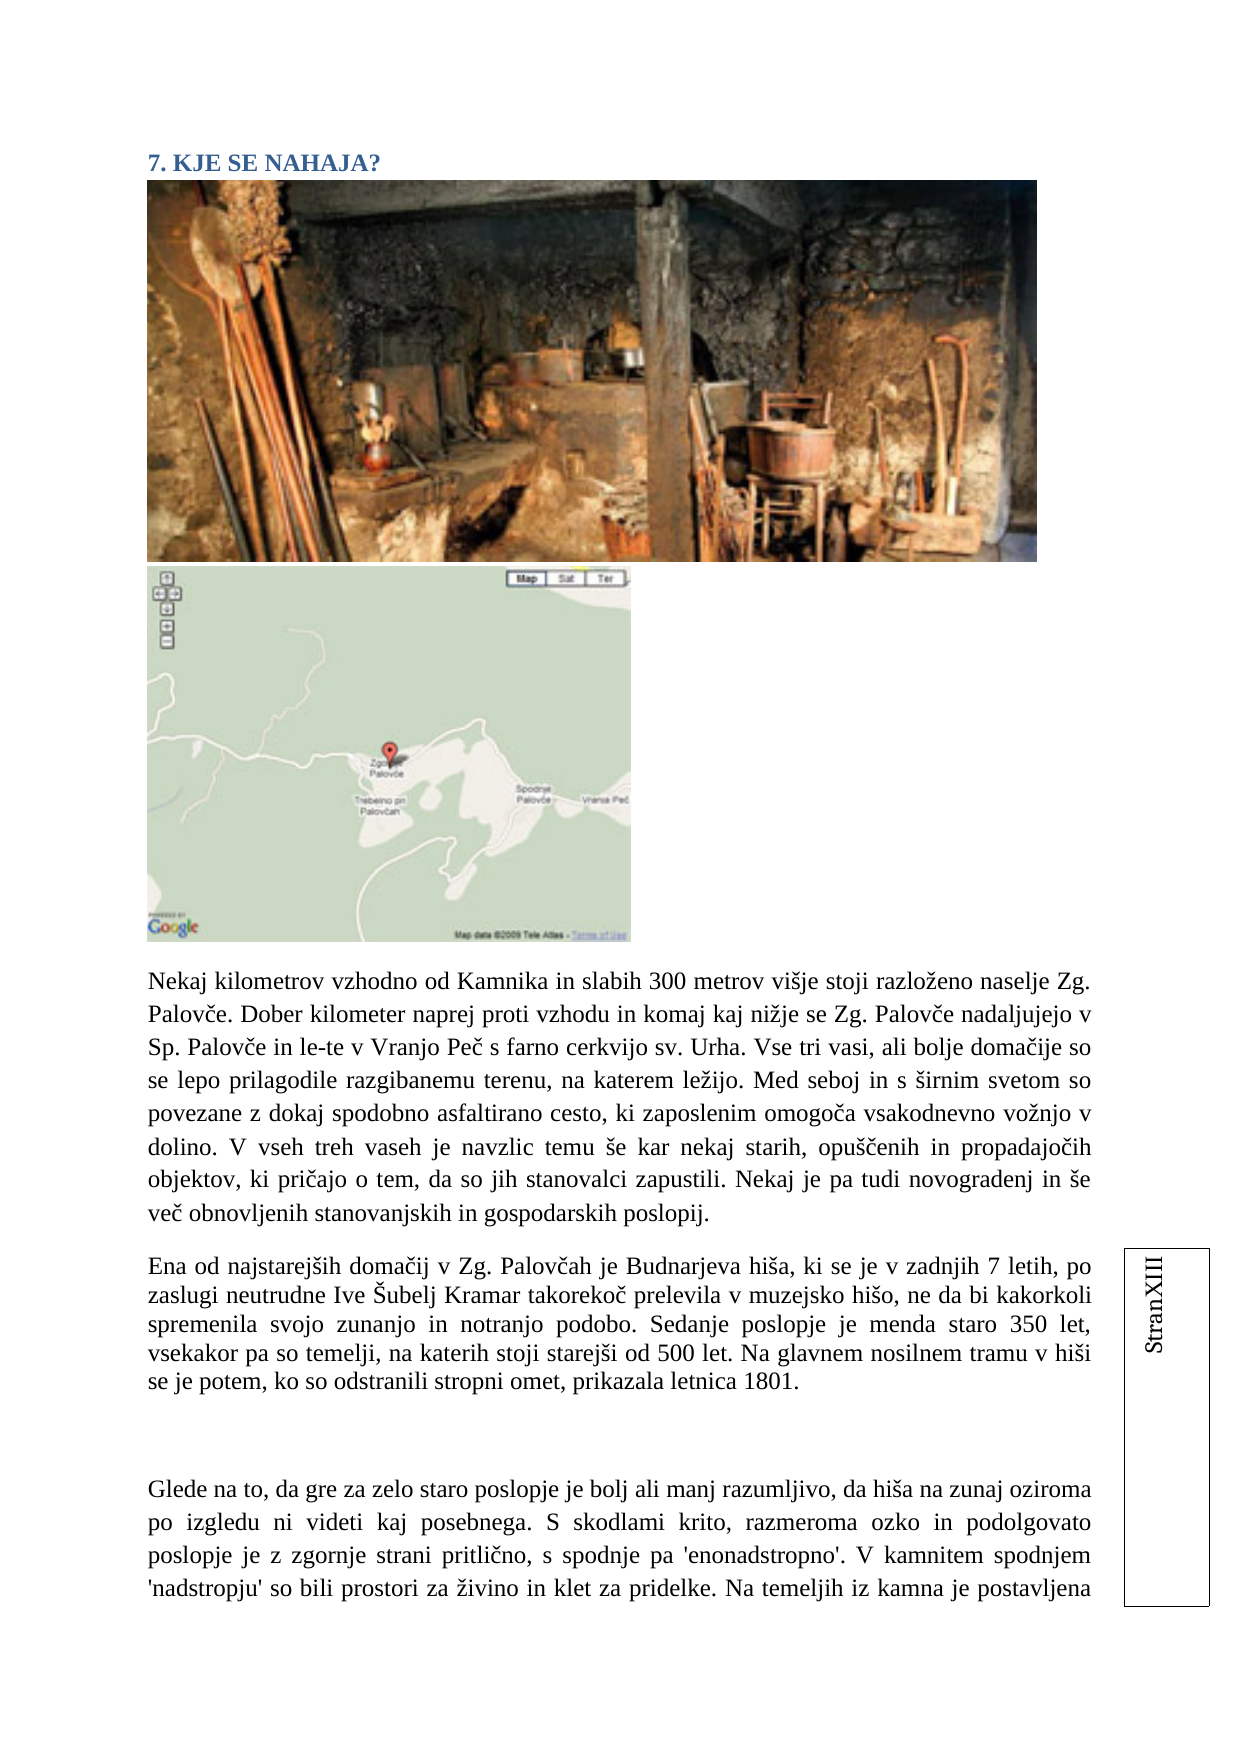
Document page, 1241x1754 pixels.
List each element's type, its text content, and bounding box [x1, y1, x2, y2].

picture [147, 566, 631, 942]
text Ena od najstarejših domačij v Zg. Palovčah je Budnarjeva hiša, ki se je v zadnjih 7 letih, po zaslugi neutrudne Ive Šubelj Kramar takorekoč prelevila v muzejsko hišo, ne da bi kakorkoli spremenila svojo zunanjo in notranjo podobo. Sedanje poslopje je menda staro 350 let, vsekakor pa so temelji, na katerih stoji starejši od 500 let. Na glavnem nosilnem tramu v hiši se je potem, ko so odstranili stropni omet, prikazala letnica 1801. [148, 1251, 1093, 1395]
text Nekaj kilometrov vzhodno od Kamnika in slabih 300 metrov višje stoji razloženo naselje Zg. Palovče. Dober kilometer naprej proti vzhodu in komaj kaj nižje se Zg. Palovče nadaljujejo v Sp. Palovče in le-te v Vranjo Peč s farno cerkvijo sv. Urha. Vse tri vasi, ali bolje domačije so se lepo prilagodile razgibanemu terenu, na katerem ležijo. Med seboj in s širnim svetom so povezane z dokaj spodobno asfaltirano cesto, ki zaposlenim omogoča vsakodnevno vožnjo v dolino. V vseh treh vaseh je navzlic temu še kar nekaj starih, opuščenih in propadajočih objektov, ki pričajo o tem, da so jih stanovalci zapustili. Nekaj je pa tudi novogradenj in še več obnovljenih stanovanjskih in gospodarskih poslopij. [148, 966, 1093, 1226]
picture [147, 180, 1037, 562]
subtitle 7. KJE SE NAHAJA? [148, 148, 1093, 176]
text Glede na to, da gre za zelo staro poslopje je bolj ali manj razumljivo, da hiša na zunaj oziroma po izgledu ni videti kaj posebnega. S skodlami krito, razmeroma ozko in podolgovato poslopje je z zgornje strani pritlično, s spodnje pa 'enonadstropno'. V kamnitem spodnjem 'nadstropju' so bili prostori za živino in klet za pridelke. Na temeljih iz kamna je postavljena [148, 1474, 1093, 1602]
